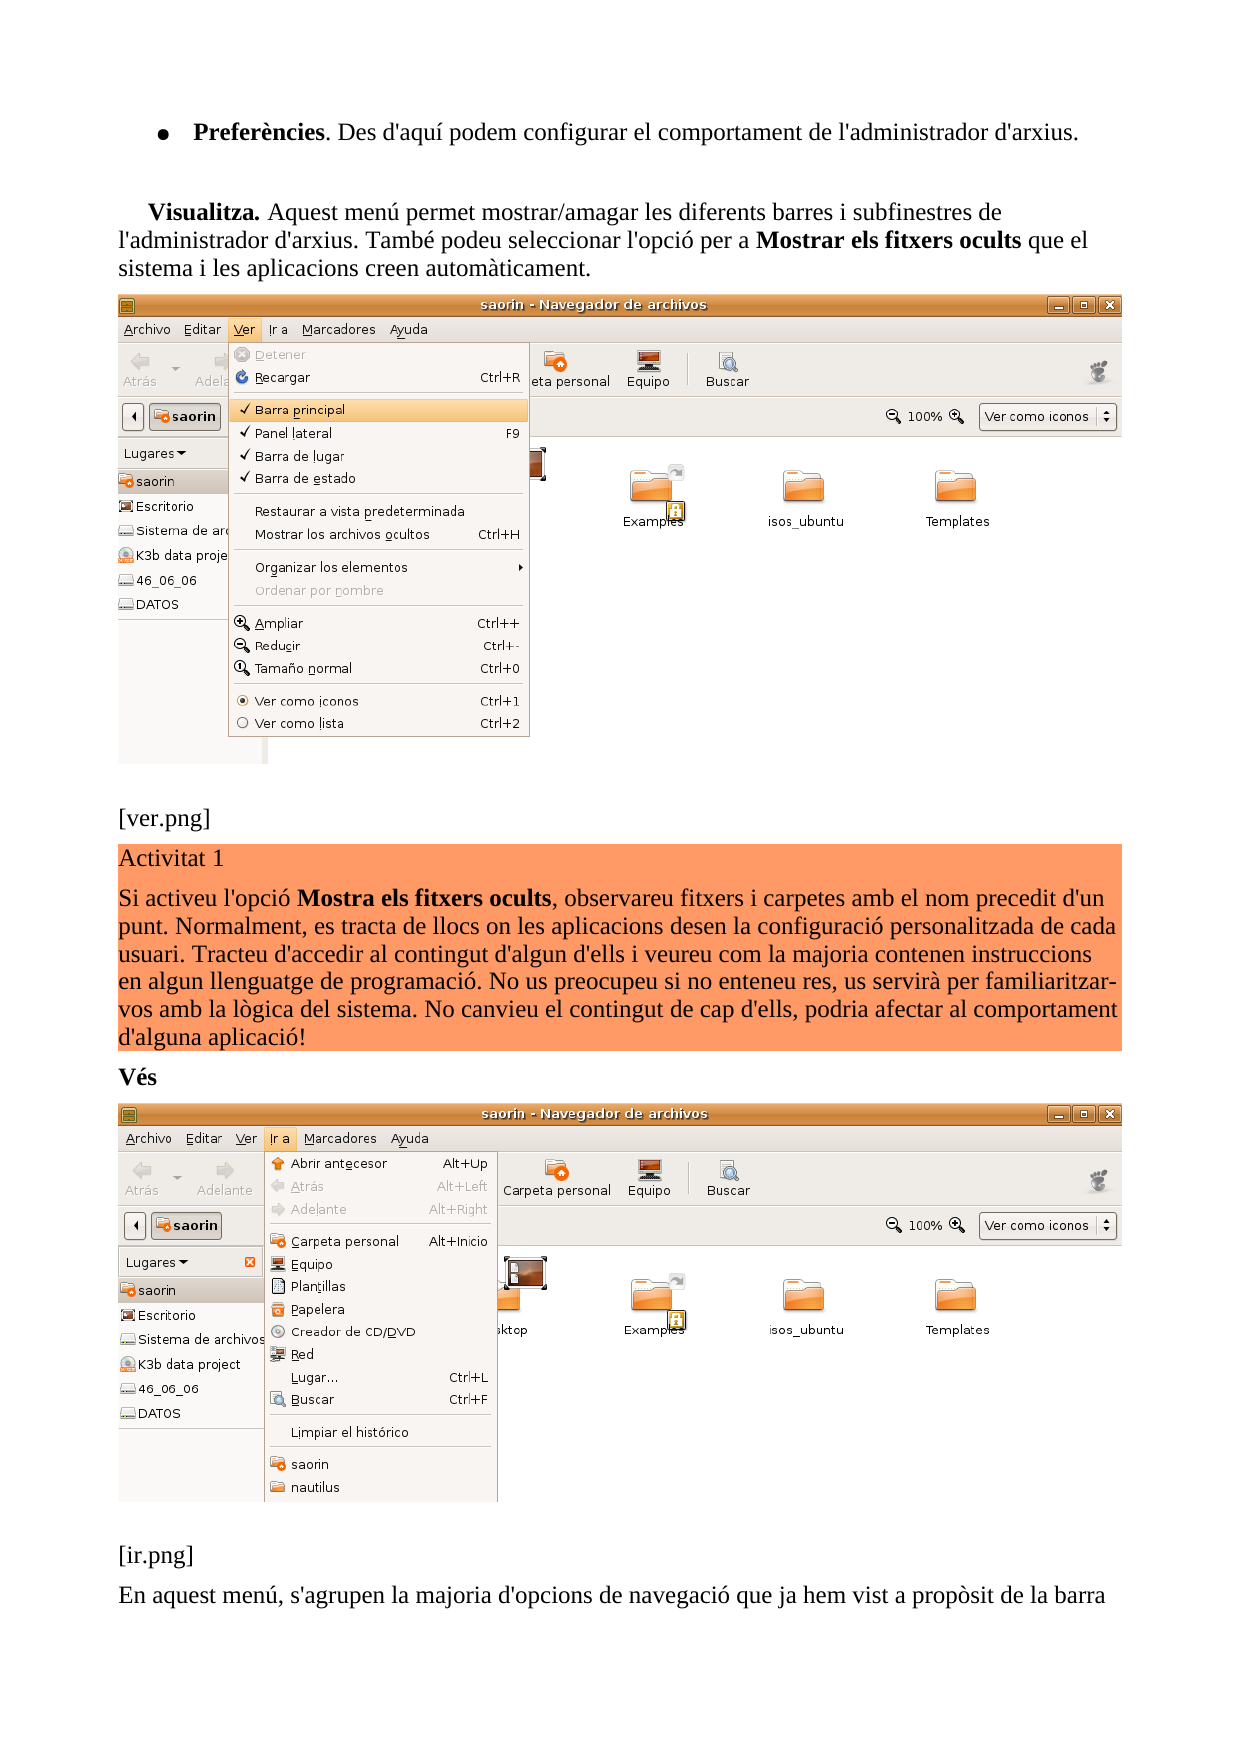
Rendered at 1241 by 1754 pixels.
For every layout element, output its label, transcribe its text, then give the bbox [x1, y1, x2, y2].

text Vés [118, 1063, 1122, 1091]
picture [118, 294, 1122, 764]
list Preferències. Des d'aquí podem configurar el comportament de l'administrador d'arxius. [156, 118, 1122, 146]
text En aquest menú, s'agrupen la majoria d'opcions de navegació que ja hem vist a propòsit de la barra [118, 1582, 1122, 1609]
text [ver.png] [118, 804, 1122, 832]
text Activitat 1 [118, 844, 1122, 872]
text Visualitza. Aquest menú permet mostrar/amagar les diferents barres i subfinestres de l'administrador d'arxius. També podeu seleccionar l'opció per a Mostrar els fitxers ocults que el sistema i les aplicacions creen automàticament. [118, 198, 1122, 282]
text Si activeu l'opció Mostra els fitxers ocults, observareu fitxers i carpetes amb el nom precedit d'un punt. Normalment, es tracta de llocs on les aplicacions desen la configuració personalitzada de cada usuari. Tracteu d'accedir al contingut d'algun d'ells i veureu com la majoria contenen instruccions en algun llenguatge de programació. No us preocupeu si no enteneu res, us servirà per familiaritzar-vos amb la lògica del sistema. No canvieu el contingut de cap d'ells, podria afectar al comportament d'alguna aplicació! [118, 884, 1122, 1051]
picture [118, 1103, 1122, 1502]
text [ir.png] [118, 1541, 1122, 1569]
